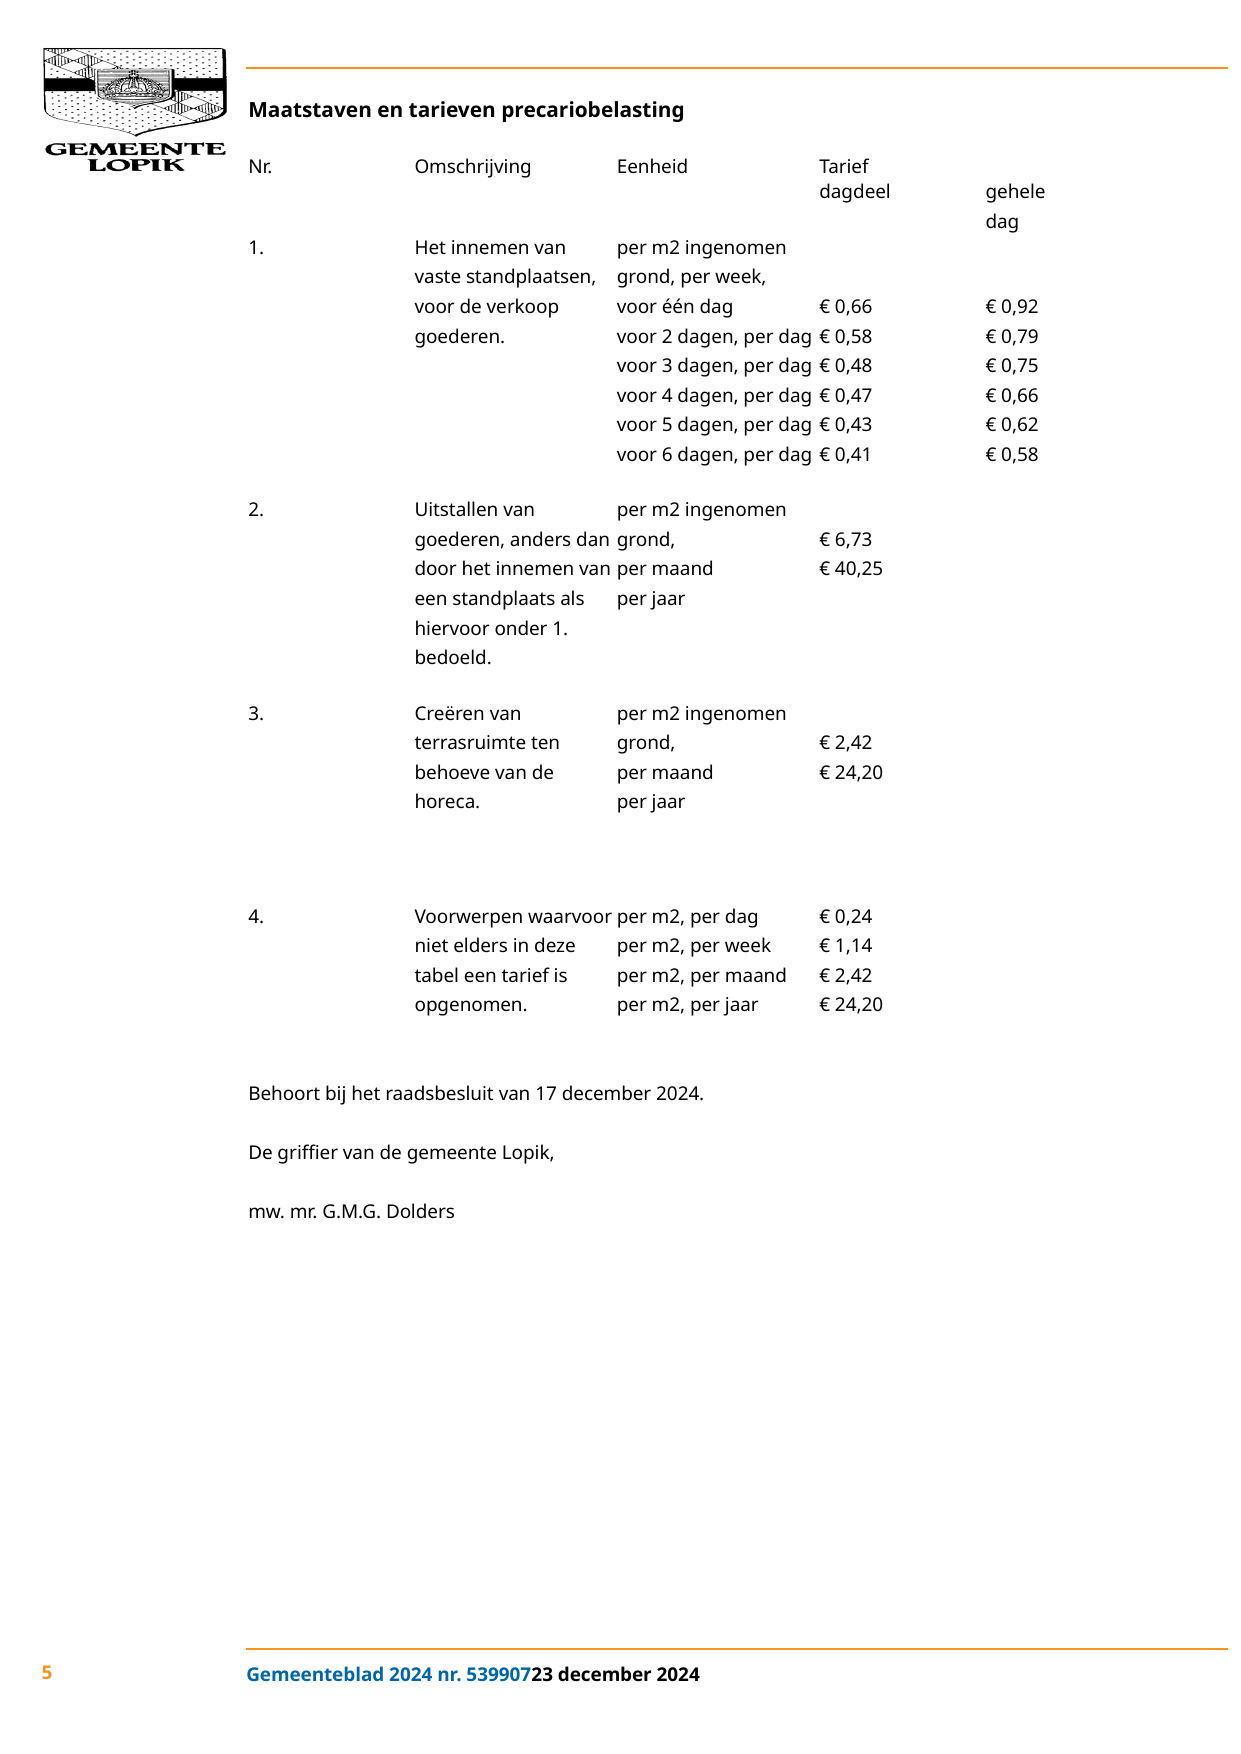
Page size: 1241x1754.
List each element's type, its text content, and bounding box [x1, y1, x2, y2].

table_cell 3. [248, 700, 414, 903]
table_header Eenheid [617, 153, 819, 179]
table_cell [985, 700, 1152, 903]
table_cell Het innemen van vaste standplaatsen, voor de verkoop goederen. [414, 234, 617, 496]
table_cell 4. [248, 903, 414, 1047]
table_cell [985, 496, 1152, 700]
picture [41, 47, 231, 172]
table_cell [414, 179, 617, 234]
table_cell [985, 903, 1152, 1047]
table_cell € 0,92 € 0,79 € 0,75 € 0,66 € 0,62 € 0,58 [985, 234, 1152, 496]
table_header Nr. [248, 153, 414, 179]
table_cell Creëren van terrasruimte ten behoeve van de horeca. [414, 700, 617, 903]
text Maatstaven en tarieven precariobelasting [248, 95, 1152, 123]
text Behoort bij het raadsbesluit van 17 december 2024. [248, 1080, 1152, 1106]
table_cell Voorwerpen waarvoor niet elders in deze tabel een tarief is opgenomen. [414, 903, 617, 1047]
table_cell per m2 ingenomen grond, per maand per jaar [617, 700, 819, 903]
table_cell dagdeel [819, 179, 985, 234]
text De griffier van de gemeente Lopik, [248, 1139, 1152, 1165]
table_header Omschrijving [414, 153, 617, 179]
table_cell 2. [248, 496, 414, 700]
table_cell € 0,66 € 0,58 € 0,48 € 0,47 € 0,43 € 0,41 [819, 234, 985, 496]
table_cell € 0,24 € 1,14 € 2,42 € 24,20 [819, 903, 985, 1047]
table_cell € 2,42 € 24,20 [819, 700, 985, 903]
text mw. mr. G.M.G. Dolders [248, 1198, 1152, 1224]
table_cell per m2 ingenomen grond, per maand per jaar [617, 496, 819, 700]
table_cell per m2, per dag per m2, per week per m2, per maand per m2, per jaar [617, 903, 819, 1047]
table_cell per m2 ingenomen grond, per week, voor één dag voor 2 dagen, per dag voor 3 dagen, per dag voor 4 dagen, per dag voor 5 dagen, per dag voor 6 dagen, per dag [617, 234, 819, 496]
table_header Tarief [819, 153, 1152, 179]
table_cell € 6,73 € 40,25 [819, 496, 985, 700]
table_cell [248, 179, 414, 234]
table_cell gehele dag [985, 179, 1152, 234]
table_cell 1. [248, 234, 414, 496]
table_cell Uitstallen van goederen, anders dan door het innemen van een standplaats als hiervoor onder 1. bedoeld. [414, 496, 617, 700]
table_cell [617, 179, 819, 234]
